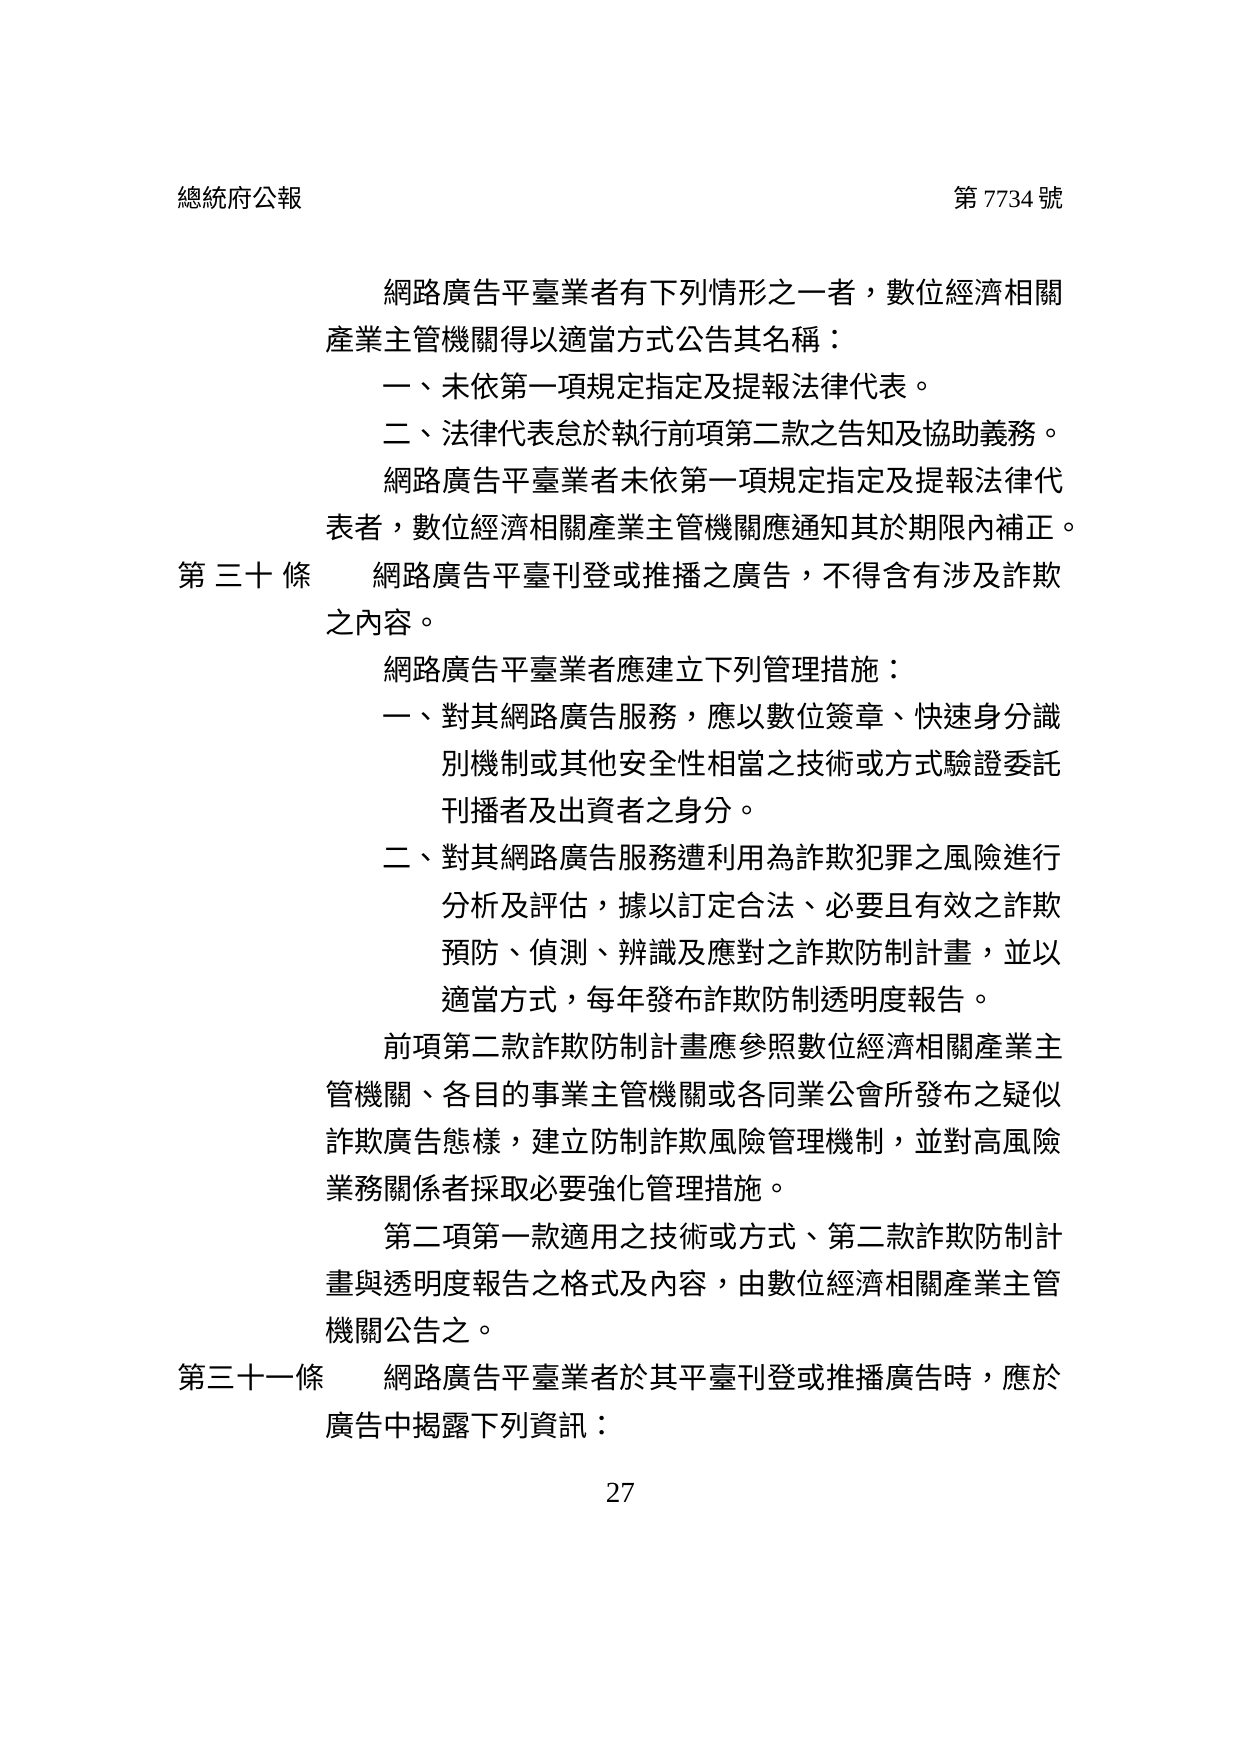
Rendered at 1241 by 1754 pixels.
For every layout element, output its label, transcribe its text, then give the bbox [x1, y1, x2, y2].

text 二、 對其網路廣告服務遭利用為詐欺犯罪之風險進行分析及評估，據以訂定合法、必要且有效之詐欺預防、偵測、辨識及應對之詐欺防制計畫，並以適當方式，每年發布詐欺防制透明度報告。 [382, 831, 1063, 1020]
text 第三十一條 網路廣告平臺業者於其平臺刊登或推播廣告時，應於廣告中揭露下列資訊： [177, 1351, 1063, 1446]
text 一、 未依第一項規定指定及提報法律代表。 [382, 360, 1063, 407]
text 第 三十 條 網路廣告平臺刊登或推播之廣告，不得含有涉及詐欺之內容。 [177, 548, 1063, 642]
text 網路廣告平臺業者應建立下列管理措施： [325, 642, 1063, 689]
text 前項第二款詐欺防制計畫應參照數位經濟相關產業主管機關、各目的事業主管機關或各同業公會所發布之疑似詐欺廣告態樣，建立防制詐欺風險管理機制，並對高風險業務關係者採取必要強化管理措施。 [325, 1020, 1063, 1209]
text 第二項第一款適用之技術或方式、第二款詐欺防制計畫與透明度報告之格式及內容，由數位經濟相關產業主管機關公告之。 [325, 1209, 1063, 1351]
text 一、 對其網路廣告服務，應以數位簽章、快速身分識別機制或其他安全性相當之技術或方式驗證委託刊播者及出資者之身分。 [382, 689, 1063, 831]
text 網路廣告平臺業者未依第一項規定指定及提報法律代表者，數位經濟相關產業主管機關應通知其於期限內補正。 [325, 454, 1063, 548]
text 二、 法律代表怠於執行前項第二款之告知及協助義務。 [382, 407, 1063, 454]
text 網路廣告平臺業者有下列情形之一者，數位經濟相關產業主管機關得以適當方式公告其名稱： [325, 266, 1063, 360]
